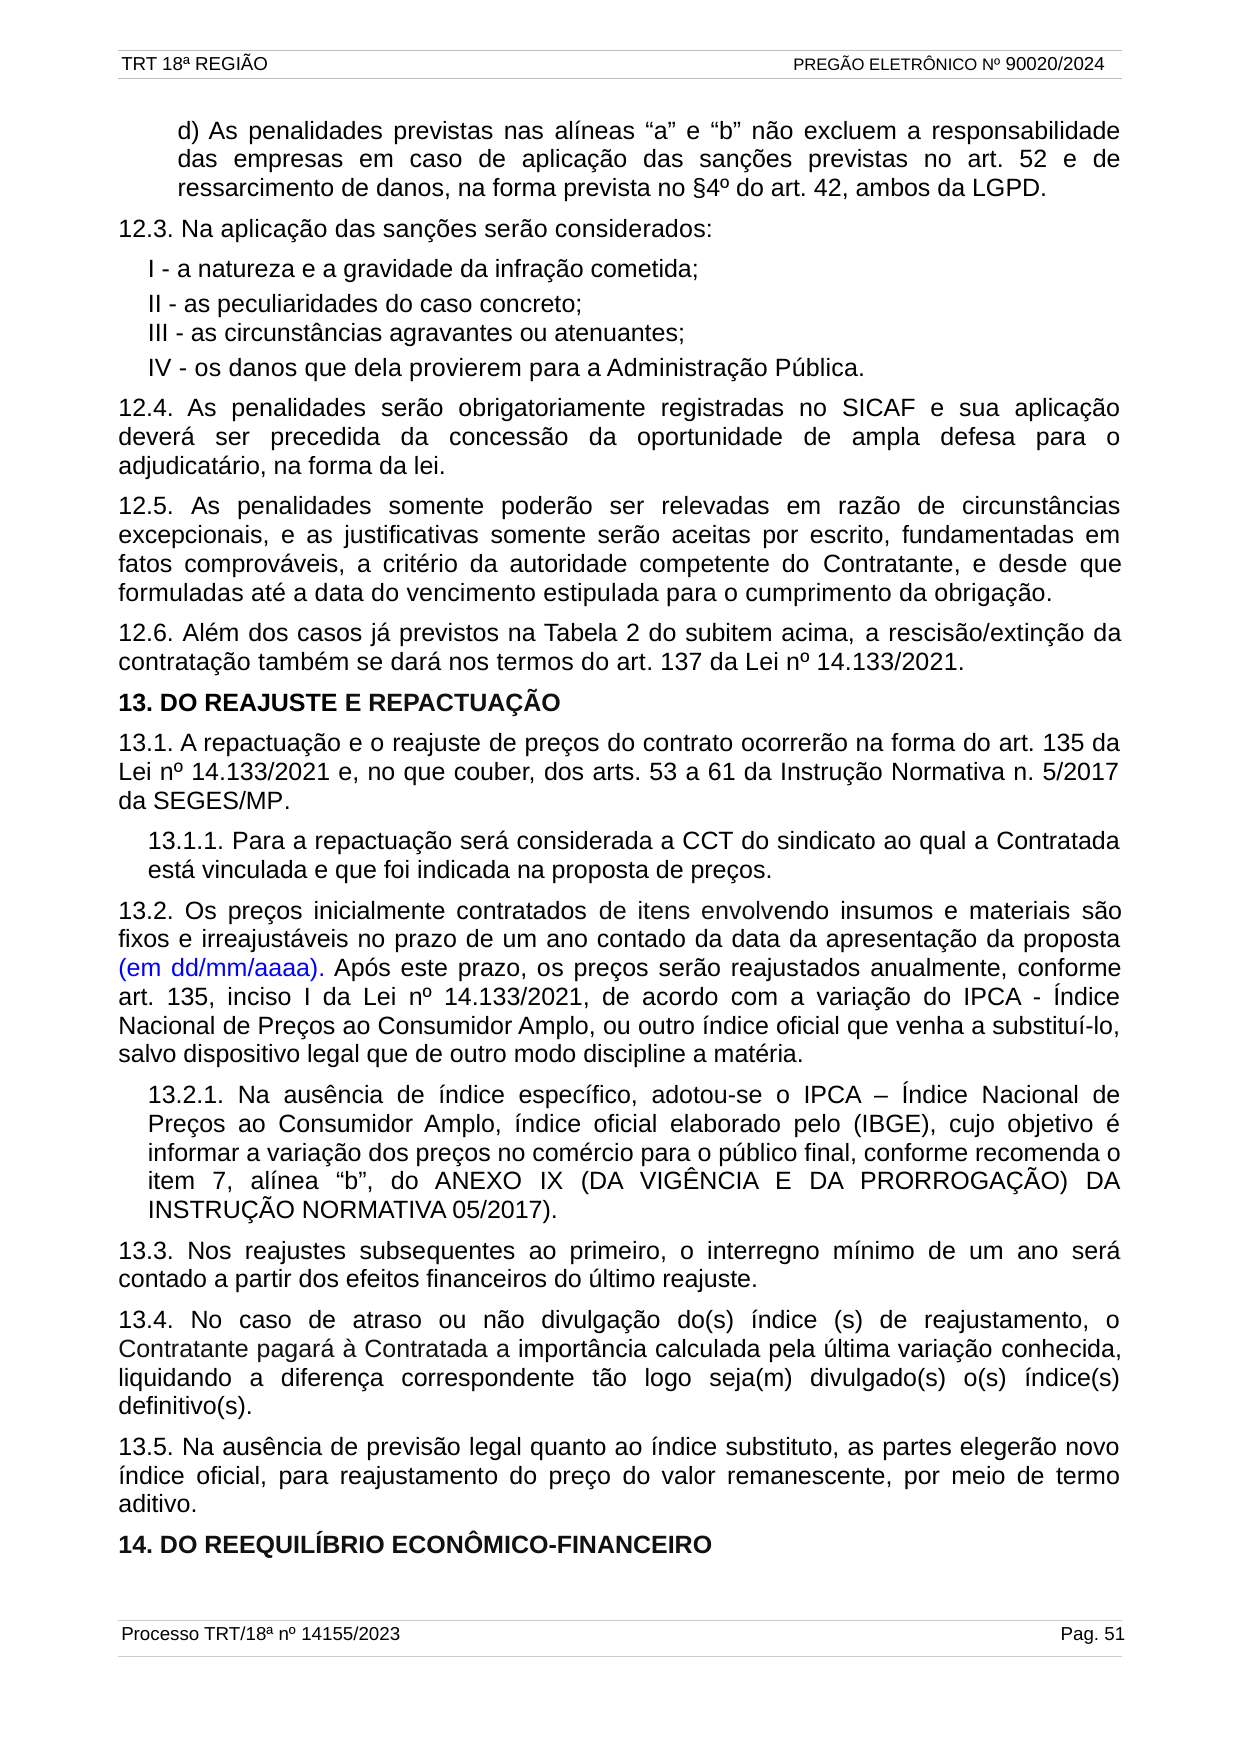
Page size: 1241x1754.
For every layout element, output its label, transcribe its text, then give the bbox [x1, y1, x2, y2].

text IV - os danos que dela provierem para a Administração Pública. [148, 352, 1122, 381]
text II - as peculiaridades do caso concreto; [118, 289, 1122, 318]
text 14. DO REEQUILÍBRIO ECONÔMICO-FINANCEIRO [118, 1530, 1122, 1559]
text 12.6. Além dos casos já previstos na Tabela 2 do subitem acima, a rescisão/extinção da contratação também se dará nos termos do art. 137 da Lei nº 14.133/2021. [118, 618, 1122, 676]
text III - as circunstâncias agravantes ou atenuantes; [118, 318, 1122, 347]
text 13.2. Os preços inicialmente contratados de itens envolvendo insumos e materiais são fixos e irreajustáveis no prazo de um ano contado da data da apresentação da proposta (em dd/mm/aaaa). Após este prazo, os preços serão reajustados anualmente, conforme art. 135, inciso I da Lei nº 14.133/2021, de acordo com a variação do IPCA - Índice Nacional de Preços ao Consumidor Amplo, ou outro índice oficial que venha a substituí-lo, salvo dispositivo legal que de outro modo discipline a matéria. [118, 896, 1122, 1068]
text 13.2.1. Na ausência de índice específico, adotou-se o IPCA – Índice Nacional de Preços ao Consumidor Amplo, índice oficial elaborado pelo (IBGE), cujo objetivo é informar a variação dos preços no comércio para o público final, conforme recomenda o item 7, alínea “b”, do ANEXO IX (DA VIGÊNCIA E DA PRORROGAÇÃO) DA INSTRUÇÃO NORMATIVA 05/2017). [148, 1080, 1122, 1224]
text 13. DO REAJUSTE E REPACTUAÇÃO [118, 687, 1122, 716]
text 12.5. As penalidades somente poderão ser relevadas em razão de circunstâncias excepcionais, e as justificativas somente serão aceitas por escrito, fundamentadas em fatos comprováveis, a critério da autoridade competente do Contratante, e desde que formuladas até a data do vencimento estipulada para o cumprimento da obrigação. [118, 491, 1122, 606]
text 12.4. As penalidades serão obrigatoriamente registradas no SICAF e sua aplicação deverá ser precedida da concessão da oportunidade de ampla defesa para o adjudicatário, na forma da lei. [118, 393, 1122, 479]
text 13.5. Na ausência de previsão legal quanto ao índice substituto, as partes elegerão novo índice oficial, para reajustamento do preço do valor remanescente, por meio de termo aditivo. [118, 1432, 1122, 1518]
text 13.1. A repactuação e o reajuste de preços do contrato ocorrerão na forma do art. 135 da Lei nº 14.133/2021 e, no que couber, dos arts. 53 a 61 da Instrução Normativa n. 5/2017 da SEGES/MP. [118, 728, 1122, 814]
text I - a natureza e a gravidade da infração cometida; [118, 254, 1122, 283]
text d) As penalidades previstas nas alíneas “a” e “b” não excluem a responsabilidade das empresas em caso de aplicação das sanções previstas no art. 52 e de ressarcimento de danos, na forma prevista no §4º do art. 42, ambos da LGPD. [177, 116, 1122, 202]
text 12.3. Na aplicação das sanções serão considerados: [118, 214, 1122, 242]
text 13.1.1. Para a repactuação será considerada a CCT do sindicato ao qual a Contratada está vinculada e que foi indicada na proposta de preços. [148, 826, 1122, 884]
text 13.4. No caso de atraso ou não divulgação do(s) índice (s) de reajustamento, o Contratante pagará à Contratada a importância calculada pela última variação conhecida, liquidando a diferença correspondente tão logo seja(m) divulgado(s) o(s) índice(s) definitivo(s). [118, 1305, 1122, 1420]
text 13.3. Nos reajustes subsequentes ao primeiro, o interregno mínimo de um ano será contado a partir dos efeitos financeiros do último reajuste. [118, 1236, 1122, 1293]
